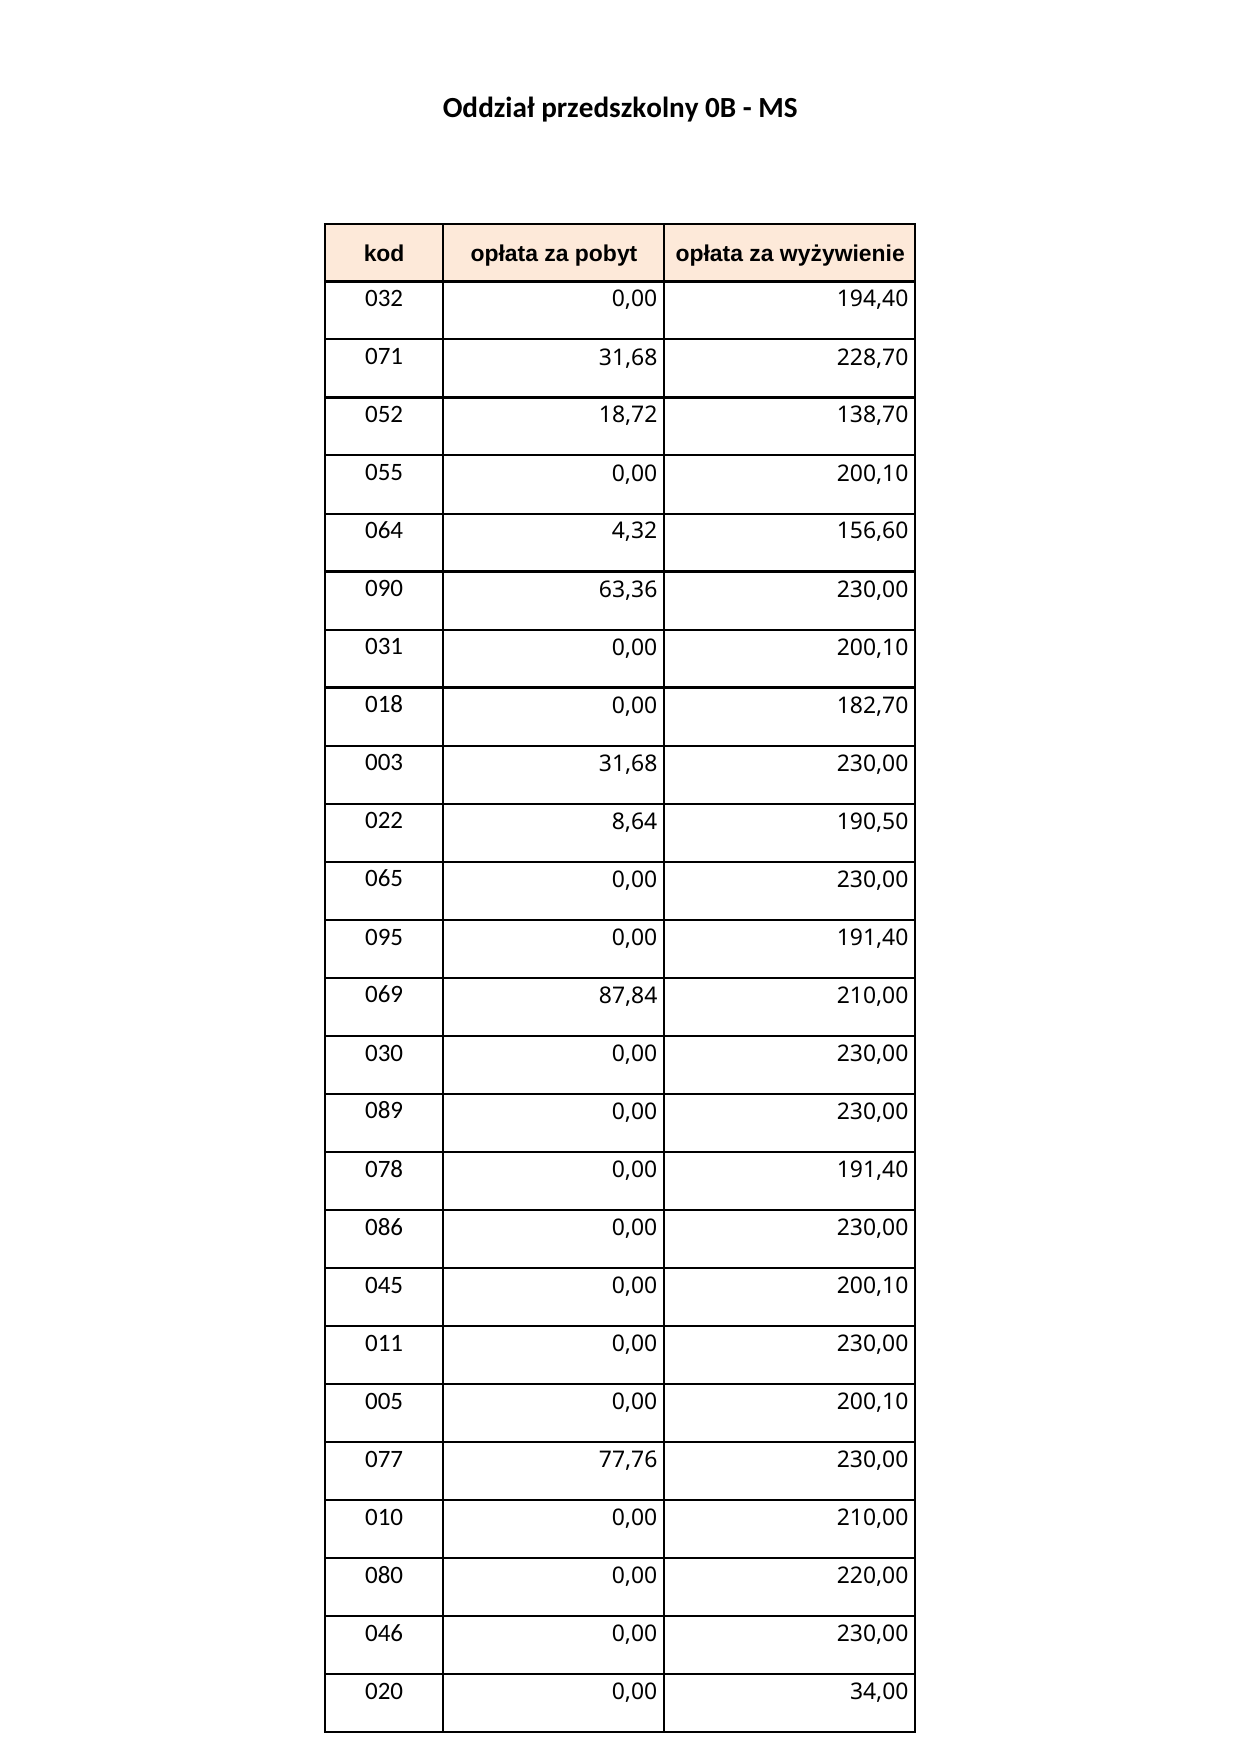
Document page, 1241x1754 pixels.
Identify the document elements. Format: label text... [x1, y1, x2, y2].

table_cell 230,00 [665, 1095, 914, 1151]
table_header opłata za pobyt [444, 225, 663, 280]
table_cell 8,64 [444, 805, 663, 861]
table_cell 230,00 [665, 1443, 914, 1499]
table_cell 005 [326, 1385, 442, 1441]
table_cell 055 [326, 456, 442, 512]
table_cell 089 [326, 1095, 442, 1151]
table_cell 0,00 [444, 863, 663, 918]
table_cell 230,00 [665, 863, 914, 918]
table_cell 200,10 [665, 631, 914, 686]
table_cell 090 [326, 573, 442, 628]
table_cell 230,00 [665, 1327, 914, 1383]
table_cell 230,00 [665, 1211, 914, 1267]
table_cell 156,60 [665, 515, 914, 570]
table_cell 095 [326, 921, 442, 977]
table_cell 63,36 [444, 573, 663, 628]
table_cell 0,00 [444, 456, 663, 512]
table_cell 0,00 [444, 1327, 663, 1383]
table_cell 138,70 [665, 399, 914, 454]
table_cell 031 [326, 631, 442, 686]
table_cell 0,00 [444, 1037, 663, 1093]
table_cell 200,10 [665, 1385, 914, 1441]
table_cell 0,00 [444, 1617, 663, 1673]
table_cell 071 [326, 340, 442, 396]
table_cell 191,40 [665, 1153, 914, 1209]
table_cell 0,00 [444, 1385, 663, 1441]
table_cell 0,00 [444, 1559, 663, 1615]
table_cell 077 [326, 1443, 442, 1499]
table_cell 065 [326, 863, 442, 918]
table_cell 18,72 [444, 399, 663, 454]
table_cell 4,32 [444, 515, 663, 570]
table_cell 191,40 [665, 921, 914, 977]
table_cell 194,40 [665, 283, 914, 338]
table_header opłata za wyżywienie [665, 225, 914, 280]
table_header kod [326, 225, 442, 280]
table_cell 0,00 [444, 921, 663, 977]
table_cell 0,00 [444, 1675, 663, 1731]
table_cell 230,00 [665, 747, 914, 802]
table_cell 230,00 [665, 1037, 914, 1093]
table_cell 77,76 [444, 1443, 663, 1499]
table_cell 069 [326, 979, 442, 1034]
table_cell 0,00 [444, 631, 663, 686]
table_cell 0,00 [444, 689, 663, 744]
table_cell 230,00 [665, 573, 914, 628]
table_cell 032 [326, 283, 442, 338]
table_cell 0,00 [444, 283, 663, 338]
table_cell 210,00 [665, 1501, 914, 1557]
table_cell 34,00 [665, 1675, 914, 1731]
table_cell 018 [326, 689, 442, 744]
table_cell 0,00 [444, 1211, 663, 1267]
table_cell 003 [326, 747, 442, 802]
table_cell 200,10 [665, 1269, 914, 1325]
table_cell 0,00 [444, 1153, 663, 1209]
table_cell 210,00 [665, 979, 914, 1034]
table_cell 052 [326, 399, 442, 454]
table_cell 022 [326, 805, 442, 861]
table_cell 064 [326, 515, 442, 570]
table_cell 190,50 [665, 805, 914, 861]
table_cell 200,10 [665, 456, 914, 512]
table_cell 080 [326, 1559, 442, 1615]
table_cell 0,00 [444, 1095, 663, 1151]
table_cell 0,00 [444, 1501, 663, 1557]
table_cell 030 [326, 1037, 442, 1093]
table_cell 182,70 [665, 689, 914, 744]
table_cell 010 [326, 1501, 442, 1557]
table_cell 020 [326, 1675, 442, 1731]
table_cell 31,68 [444, 340, 663, 396]
table_cell 230,00 [665, 1617, 914, 1673]
table_cell 220,00 [665, 1559, 914, 1615]
table_cell 011 [326, 1327, 442, 1383]
table_cell 086 [326, 1211, 442, 1267]
table_cell 228,70 [665, 340, 914, 396]
table_cell 046 [326, 1617, 442, 1673]
table_cell 0,00 [444, 1269, 663, 1325]
table_cell 078 [326, 1153, 442, 1209]
table_cell 31,68 [444, 747, 663, 802]
table_cell 045 [326, 1269, 442, 1325]
table_cell 87,84 [444, 979, 663, 1034]
text Oddział przedszkolny 0B - MS [148, 89, 1093, 124]
